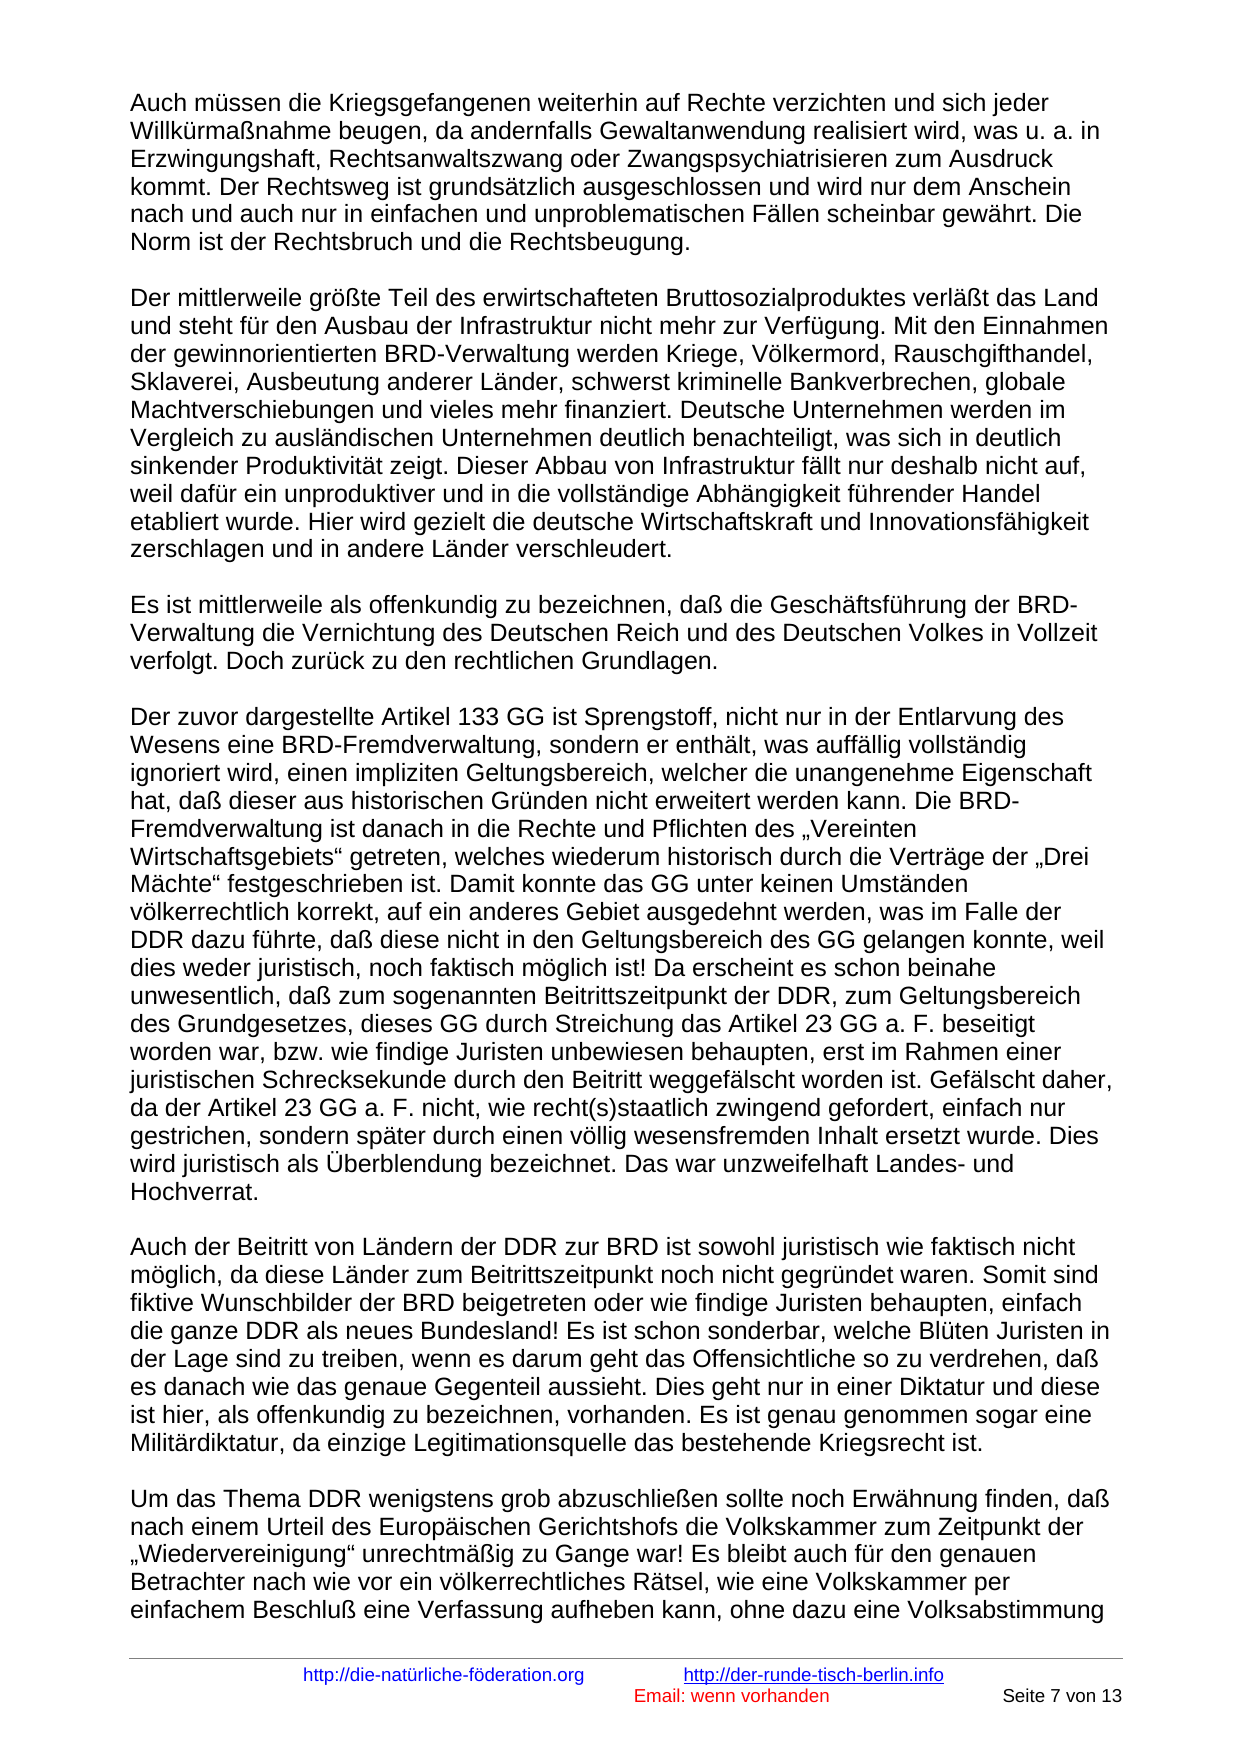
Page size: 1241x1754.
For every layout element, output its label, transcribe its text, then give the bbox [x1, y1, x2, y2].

text Auch müssen die Kriegsgefangenen weiterhin auf Rechte verzichten und sich jeder Willkürmaßnahme beugen, da andernfalls Gewaltanwendung realisiert wird, was u. a. in Erzwingungshaft, Rechtsanwaltszwang oder Zwangspsychiatrisieren zum Ausdruck kommt. Der Rechtsweg ist grundsätzlich ausgeschlossen und wird nur dem Anschein nach und auch nur in einfachen und unproblematischen Fällen scheinbar gewährt. Die Norm ist der Rechtsbruch und die Rechtsbeugung. [130, 89, 1122, 256]
text Der mittlerweile größte Teil des erwirtschafteten Bruttosozialproduktes verläßt das Land und steht für den Ausbau der Infrastruktur nicht mehr zur Verfügung. Mit den Einnahmen der gewinnorientierten BRD-Verwaltung werden Kriege, Völkermord, Rauschgifthandel, Sklaverei, Ausbeutung anderer Länder, schwerst kriminelle Bankverbrechen, globale Machtverschiebungen und vieles mehr finanziert. Deutsche Unternehmen werden im Vergleich zu ausländischen Unternehmen deutlich benachteiligt, was sich in deutlich sinkender Produktivität zeigt. Dieser Abbau von Infrastruktur fällt nur deshalb nicht auf, weil dafür ein unproduktiver und in die vollständige Abhängigkeit führender Handel etabliert wurde. Hier wird gezielt die deutsche Wirtschaftskraft und Innovationsfähigkeit zerschlagen und in andere Länder verschleudert. [130, 284, 1122, 563]
text Um das Thema DDR wenigstens grob abzuschließen sollte noch Erwähnung finden, daß nach einem Urteil des Europäischen Gerichtshofs die Volkskammer zum Zeitpunkt der „Wiedervereinigung“ unrechtmäßig zu Gange war! Es bleibt auch für den genauen Betrachter nach wie vor ein völkerrechtliches Rätsel, wie eine Volkskammer per einfachem Beschluß eine Verfassung aufheben kann, ohne dazu eine Volksabstimmung [130, 1484, 1122, 1624]
text Der zuvor dargestellte Artikel 133 GG ist Sprengstoff, nicht nur in der Entlarvung des Wesens eine BRD-Fremdverwaltung, sondern er enthält, was auffällig vollständig ignoriert wird, einen impliziten Geltungsbereich, welcher die unangenehme Eigenschaft hat, daß dieser aus historischen Gründen nicht erweitert werden kann. Die BRD-Fremdverwaltung ist danach in die Rechte und Pflichten des „Vereinten Wirtschaftsgebiets“ getreten, welches wiederum historisch durch die Verträge der „Drei Mächte“ festgeschrieben ist. Damit konnte das GG unter keinen Umständen völkerrechtlich korrekt, auf ein anderes Gebiet ausgedehnt werden, was im Falle der DDR dazu führte, daß diese nicht in den Geltungsbereich des GG gelangen konnte, weil dies weder juristisch, noch faktisch möglich ist! Da erscheint es schon beinahe unwesentlich, daß zum sogenannten Beitrittszeitpunkt der DDR, zum Geltungsbereich des Grundgesetzes, dieses GG durch Streichung das Artikel 23 GG a. F. beseitigt worden war, bzw. wie findige Juristen unbewiesen behaupten, erst im Rahmen einer juristischen Schrecksekunde durch den Beitritt weggefälscht worden ist. Gefälscht daher, da der Artikel 23 GG a. F. nicht, wie recht(s)staatlich zwingend gefordert, einfach nur gestrichen, sondern später durch einen völlig wesensfremden Inhalt ersetzt wurde. Dies wird juristisch als Überblendung bezeichnet. Das war unzweifelhaft Landes- und Hochverrat. [130, 703, 1122, 1205]
text Auch der Beitritt von Ländern der DDR zur BRD ist sowohl juristisch wie faktisch nicht möglich, da diese Länder zum Beitrittszeitpunkt noch nicht gegründet waren. Somit sind fiktive Wunschbilder der BRD beigetreten oder wie findige Juristen behaupten, einfach die ganze DDR als neues Bundesland! Es ist schon sonderbar, welche Blüten Juristen in der Lage sind zu treiben, wenn es darum geht das Offensichtliche so zu verdrehen, daß es danach wie das genaue Gegenteil aussieht. Dies geht nur in einer Diktatur und diese ist hier, als offenkundig zu bezeichnen, vorhanden. Es ist genau genommen sogar eine Militärdiktatur, da einzige Legitimationsquelle das bestehende Kriegsrecht ist. [130, 1233, 1122, 1457]
text Es ist mittlerweile als offenkundig zu bezeichnen, daß die Geschäftsführung der BRD-Verwaltung die Vernichtung des Deutschen Reich und des Deutschen Volkes in Vollzeit verfolgt. Doch zurück zu den rechtlichen Grundlagen. [130, 591, 1122, 675]
